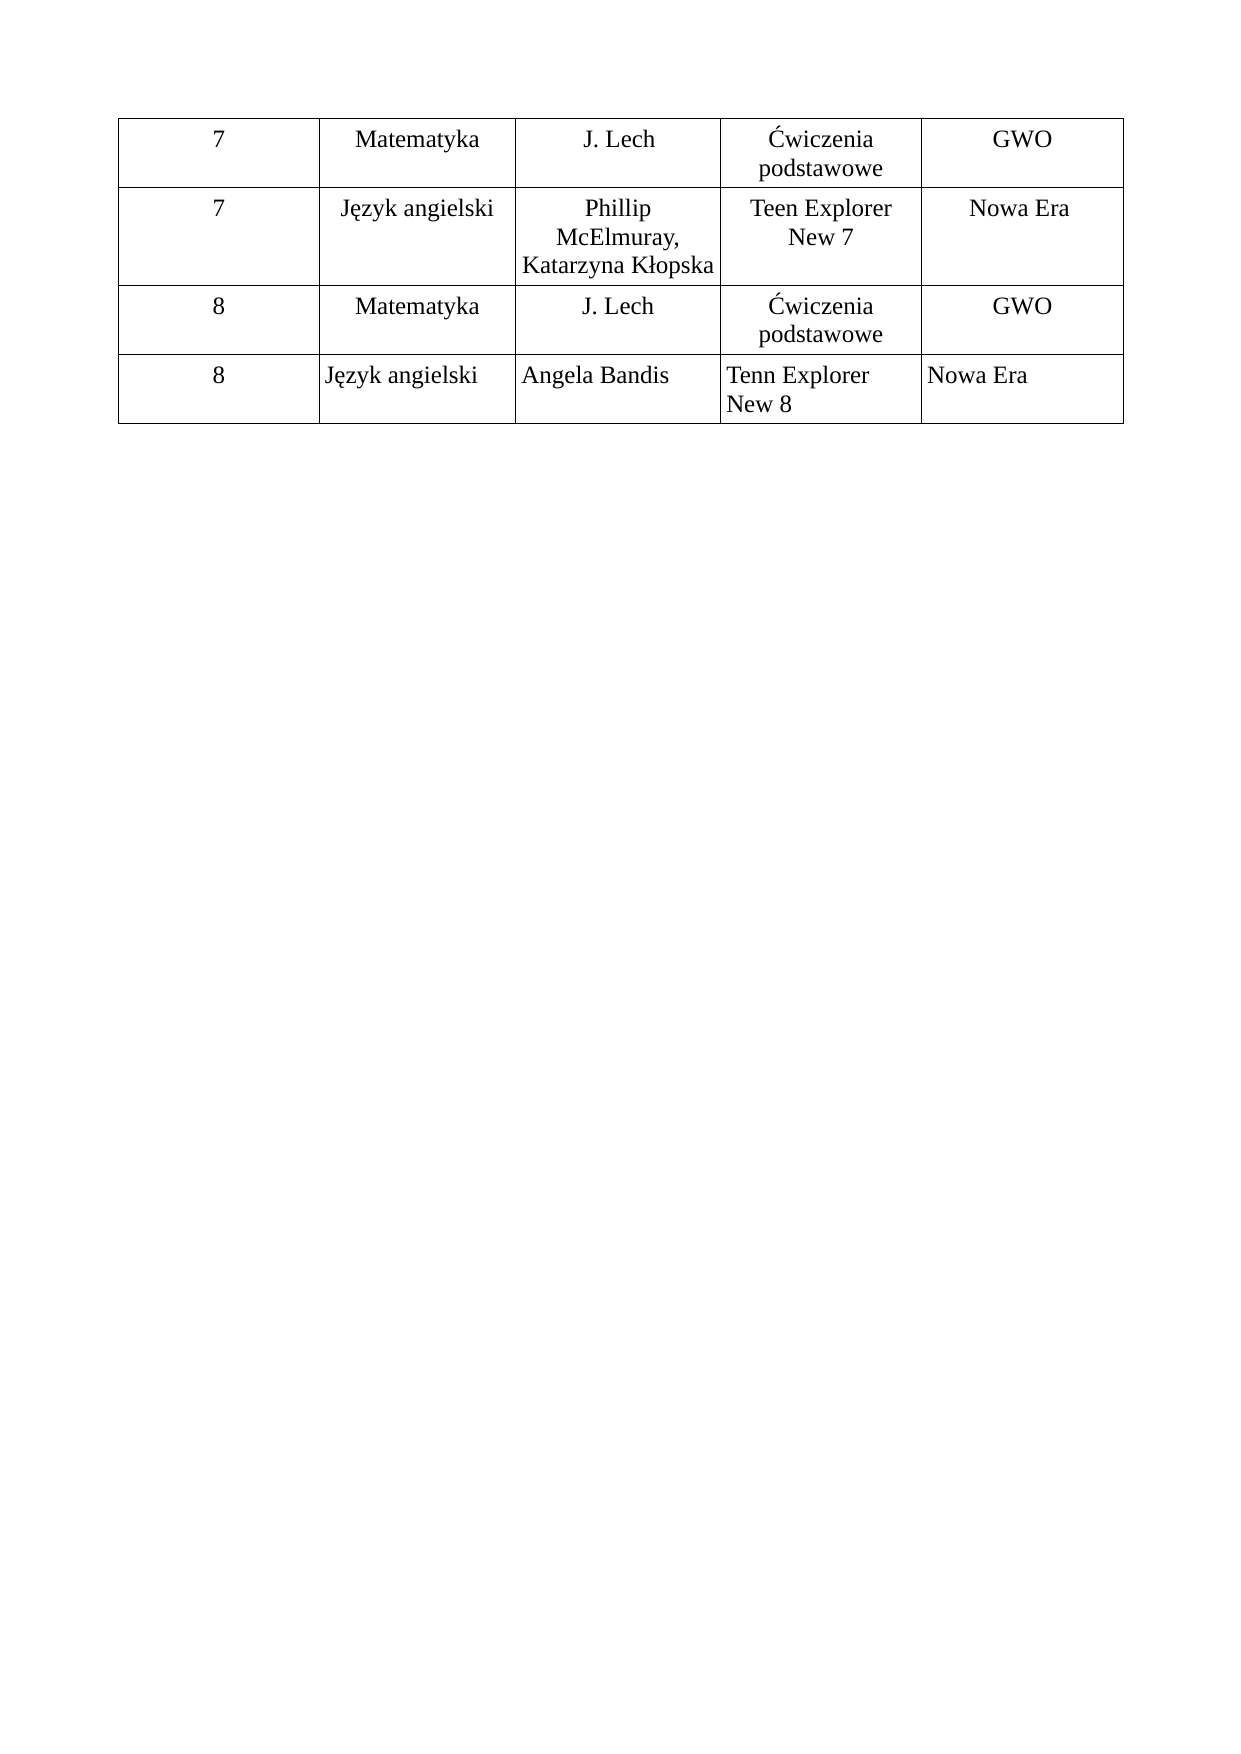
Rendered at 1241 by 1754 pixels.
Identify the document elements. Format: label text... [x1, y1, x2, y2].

table_cell Nowa Era [922, 355, 1123, 423]
table_cell Ćwiczenia podstawowe [721, 119, 921, 187]
table_cell Angela Bandis [516, 355, 720, 423]
table_cell Matematyka [320, 286, 515, 354]
table_cell Tenn Explorer New 8 [721, 355, 921, 423]
table_cell J. Lech [516, 286, 720, 354]
table_cell Matematyka [320, 119, 515, 187]
table_cell 8 [119, 355, 319, 423]
table_cell 7 [119, 188, 319, 285]
table_cell J. Lech [516, 119, 720, 187]
table_cell Ćwiczenia podstawowe [721, 286, 921, 354]
table_cell 8 [119, 286, 319, 354]
table_cell 7 [119, 119, 319, 187]
table_cell Język angielski [320, 188, 515, 285]
table_cell Teen Explorer New 7 [721, 188, 921, 285]
table_cell Nowa Era [922, 188, 1123, 285]
table_cell Język angielski [320, 355, 515, 423]
table_cell GWO [922, 286, 1123, 354]
table_cell GWO [922, 119, 1123, 187]
table_cell Phillip McElmuray, Katarzyna Kłopska [516, 188, 720, 285]
